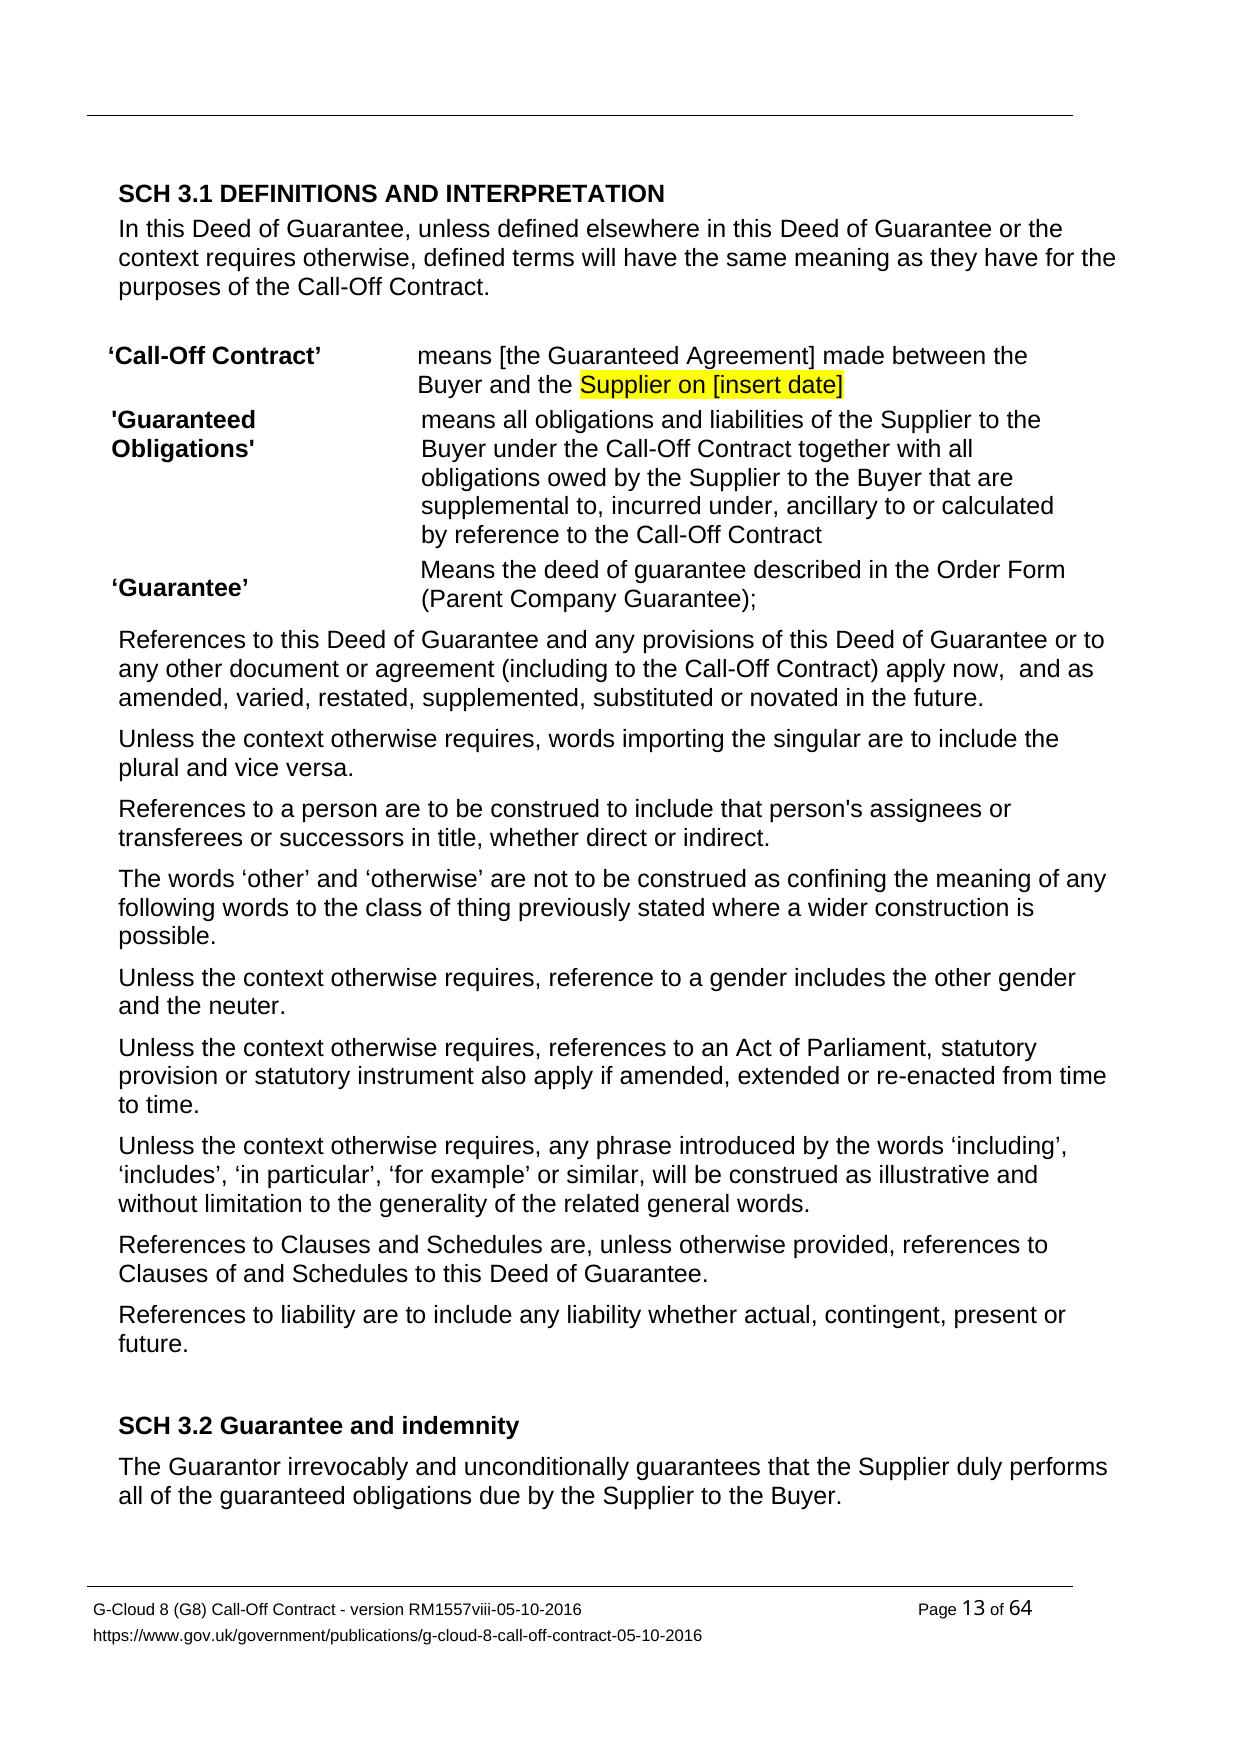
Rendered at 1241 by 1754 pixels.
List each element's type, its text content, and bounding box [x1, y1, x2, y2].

table_header ‘Call-Off Contract’ [96, 335, 406, 399]
table_cell means all obligations and liabilities of the Supplier to the Buyer under the Call-Off Contract together with all obligations owed by the Supplier to the Buyer that are supplemental to, incurred under, ancillary to or calculated by reference to the Call-Off Contract Means the deed of guarantee described in the Order Form (Parent Company Guarantee); [406, 399, 1096, 612]
text References to liability are to include any liability whether actual, contingent, present or future. [118, 1300, 1122, 1357]
text SCH 3.1 DEFINITIONS AND INTERPRETATION [118, 179, 1122, 208]
text Unless the context otherwise requires, words importing the singular are to include the plural and vice versa. [118, 724, 1122, 781]
text In this Deed of Guarantee, unless defined elsewhere in this Deed of Guarantee or the context requires otherwise, defined terms will have the same meaning as they have for the purposes of the Call-Off Contract. [118, 214, 1122, 300]
text References to a person are to be construed to include that person's assignees or transferees or successors in title, whether direct or indirect. [118, 794, 1122, 851]
text Unless the context otherwise requires, references to an Act of Parliament, statutory provision or statutory instrument also apply if amended, extended or re-enacted from time to time. [118, 1032, 1122, 1119]
table_header means [the Guaranteed Agreement] made between the Buyer and the Supplier on [insert date] [406, 335, 1096, 399]
text SCH 3.2 Guarantee and indemnity [118, 1411, 1122, 1440]
text References to Clauses and Schedules are, unless otherwise provided, references to Clauses of and Schedules to this Deed of Guarantee. [118, 1230, 1122, 1287]
text Unless the context otherwise requires, reference to a gender includes the other gender and the neuter. [118, 962, 1122, 1020]
text The Guarantor irrevocably and unconditionally guarantees that the Supplier duly performs all of the guaranteed obligations due by the Supplier to the Buyer. [118, 1452, 1122, 1510]
text References to this Deed of Guarantee and any provisions of this Deed of Guarantee or to any other document or agreement (including to the Call-Off Contract) apply now, and as amended, varied, restated, supplemented, substituted or novated in the future. [118, 625, 1122, 711]
table_cell 'Guaranteed Obligations' ‘Guarantee’ [96, 399, 406, 612]
text Unless the context otherwise requires, any phrase introduced by the words ‘including’, ‘includes’, ‘in particular’, ‘for example’ or similar, will be construed as illustrative and without limitation to the generality of the related general words. [118, 1131, 1122, 1217]
text The words ‘other’ and ‘otherwise’ are not to be construed as confining the meaning of any following words to the class of thing previously stated where a wider construction is possible. [118, 864, 1122, 950]
